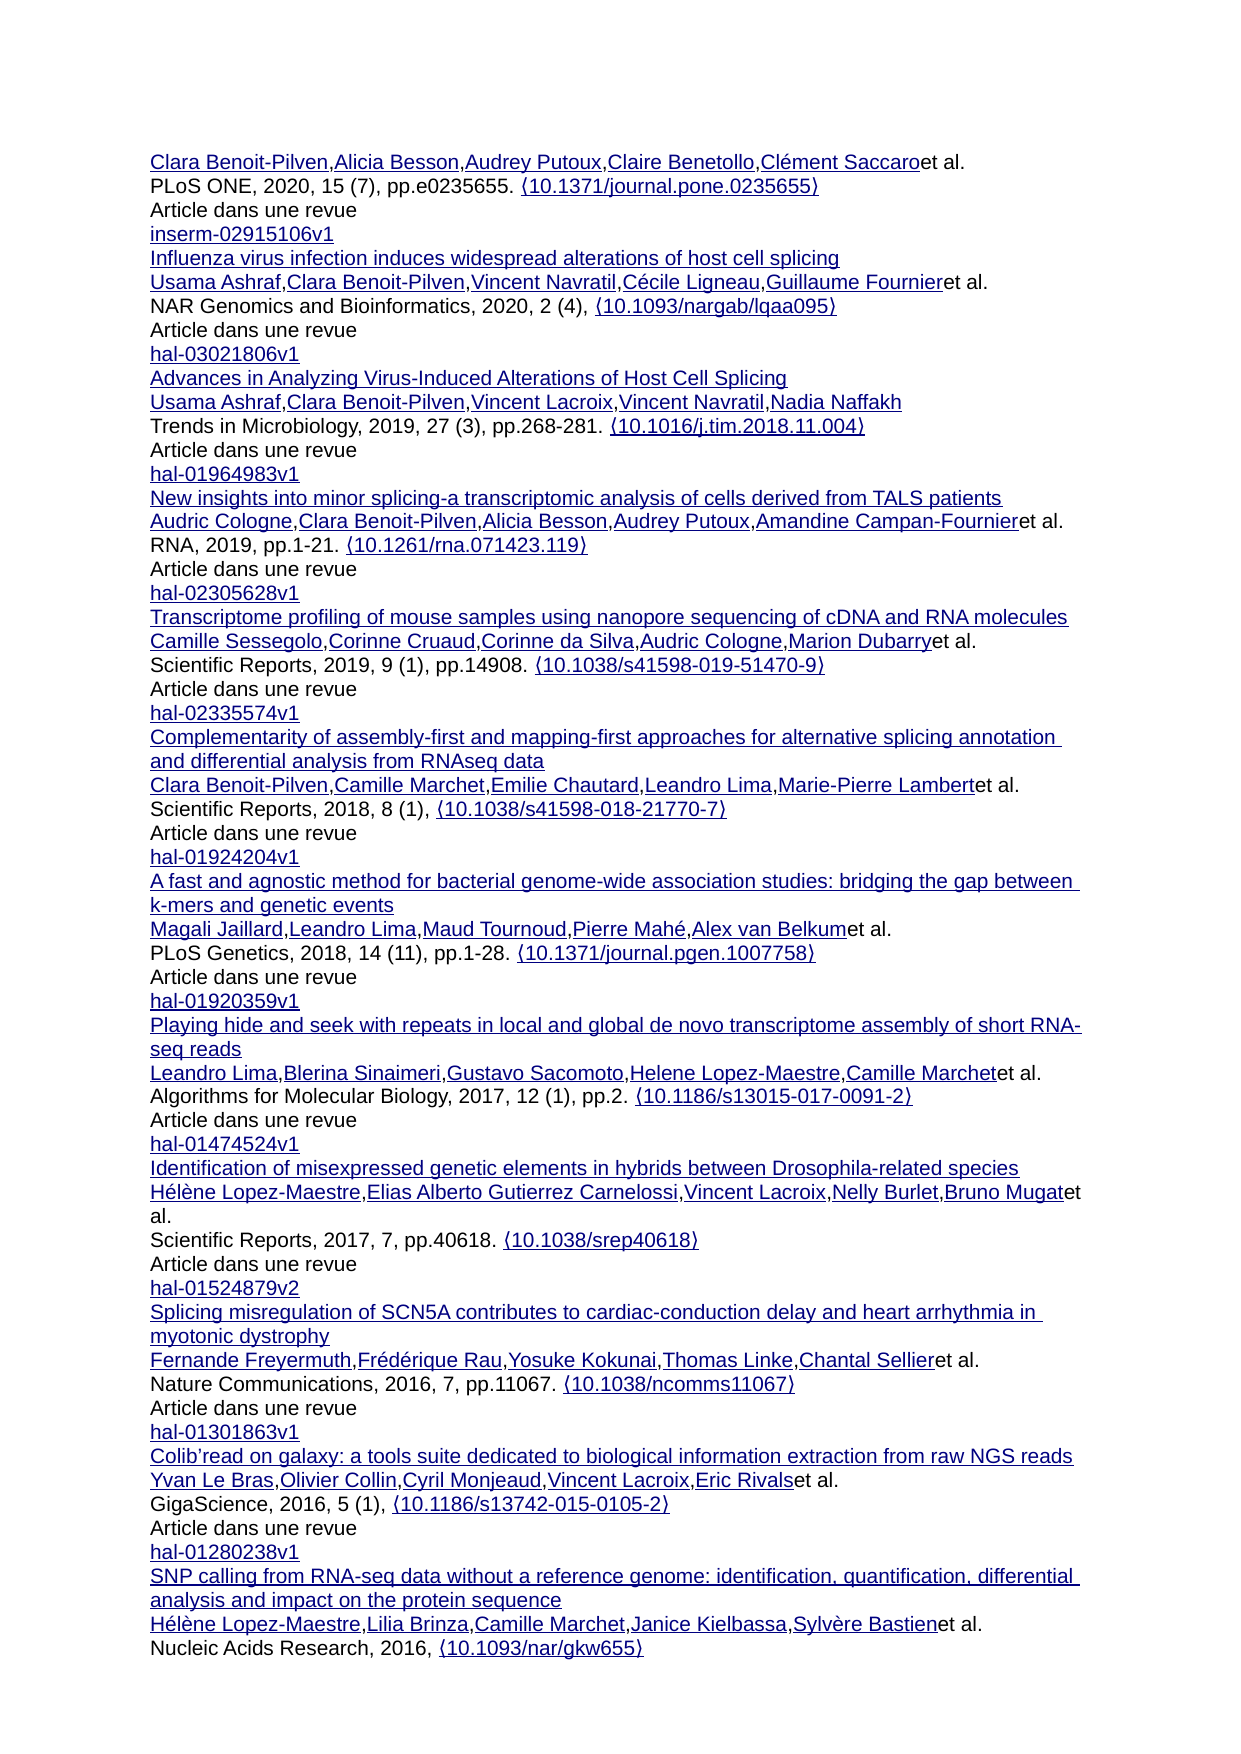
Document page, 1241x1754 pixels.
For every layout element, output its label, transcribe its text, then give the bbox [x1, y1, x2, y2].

table_cell Colib’read on galaxy: a tools suite dedicated to biological information extraction from raw NGS reads Yvan Le Bras,Olivier Collin,Cyril Monjeaud,Vincent Lacroix,Eric Rivalset al. GigaScience, 2016, 5 (1), ⟨10.1186/s13742-015-0105-2⟩ Article dans une revue hal-01280238v1 [150, 1444, 1090, 1563]
table_cell Identification of misexpressed genetic elements in hybrids between Drosophila-related species Hélène Lopez-Maestre,Elias Alberto Gutierrez Carnelossi,Vincent Lacroix,Nelly Burlet,Bruno Mugatet al. Scientific Reports, 2017, 7, pp.40618. ⟨10.1038/srep40618⟩ Article dans une revue hal-01524879v2 [150, 1156, 1090, 1300]
table_cell Playing hide and seek with repeats in local and global de novo transcriptome assembly of short RNA-seq reads Leandro Lima,Blerina Sinaimeri,Gustavo Sacomoto,Helene Lopez-Maestre,Camille Marchetet al. Algorithms for Molecular Biology, 2017, 12 (1), pp.2. ⟨10.1186/s13015-017-0091-2⟩ Article dans une revue hal-01474524v1 [150, 1013, 1090, 1156]
table_cell New insights into minor splicing-a transcriptomic analysis of cells derived from TALS patients Audric Cologne,Clara Benoit-Pilven,Alicia Besson,Audrey Putoux,Amandine Campan-Fournieret al. RNA, 2019, pp.1-21. ⟨10.1261/rna.071423.119⟩ Article dans une revue hal-02305628v1 [150, 485, 1090, 605]
table_cell Advances in Analyzing Virus-Induced Alterations of Host Cell Splicing Usama Ashraf,Clara Benoit-Pilven,Vincent Lacroix,Vincent Navratil,Nadia Naffakh Trends in Microbiology, 2019, 27 (3), pp.268-281. ⟨10.1016/j.tim.2018.11.004⟩ Article dans une revue hal-01964983v1 [150, 366, 1090, 485]
table_cell Clara Benoit-Pilven,Alicia Besson,Audrey Putoux,Claire Benetollo,Clément Saccaroet al. PLoS ONE, 2020, 15 (7), pp.e0235655. ⟨10.1371/journal.pone.0235655⟩ Article dans une revue inserm-02915106v1 [150, 150, 1090, 246]
table_cell SNP calling from RNA-seq data without a reference genome: identification, quantification, differential analysis and impact on the protein sequence Hélène Lopez-Maestre,Lilia Brinza,Camille Marchet,Janice Kielbassa,Sylvère Bastienet al. Nucleic Acids Research, 2016, ⟨10.1093/nar/gkw655⟩ [150, 1564, 1090, 1659]
table_cell A fast and agnostic method for bacterial genome-wide association studies: bridging the gap between k-mers and genetic events Magali Jaillard,Leandro Lima,Maud Tournoud,Pierre Mahé,Alex van Belkumet al. PLoS Genetics, 2018, 14 (11), pp.1-28. ⟨10.1371/journal.pgen.1007758⟩ Article dans une revue hal-01920359v1 [150, 869, 1090, 1012]
table_cell Transcriptome profiling of mouse samples using nanopore sequencing of cDNA and RNA molecules Camille Sessegolo,Corinne Cruaud,Corinne da Silva,Audric Cologne,Marion Dubarryet al. Scientific Reports, 2019, 9 (1), pp.14908. ⟨10.1038/s41598-019-51470-9⟩ Article dans une revue hal-02335574v1 [150, 605, 1090, 725]
table_cell Splicing misregulation of SCN5A contributes to cardiac-conduction delay and heart arrhythmia in myotonic dystrophy Fernande Freyermuth,Frédérique Rau,Yosuke Kokunai,Thomas Linke,Chantal Sellieret al. Nature Communications, 2016, 7, pp.11067. ⟨10.1038/ncomms11067⟩ Article dans une revue hal-01301863v1 [150, 1300, 1090, 1444]
table_cell Influenza virus infection induces widespread alterations of host cell splicing Usama Ashraf,Clara Benoit-Pilven,Vincent Navratil,Cécile Ligneau,Guillaume Fournieret al. NAR Genomics and Bioinformatics, 2020, 2 (4), ⟨10.1093/nargab/lqaa095⟩ Article dans une revue hal-03021806v1 [150, 246, 1090, 366]
table_cell Complementarity of assembly-first and mapping-first approaches for alternative splicing annotation and differential analysis from RNAseq data Clara Benoit-Pilven,Camille Marchet,Emilie Chautard,Leandro Lima,Marie-Pierre Lambertet al. Scientific Reports, 2018, 8 (1), ⟨10.1038/s41598-018-21770-7⟩ Article dans une revue hal-01924204v1 [150, 725, 1090, 869]
